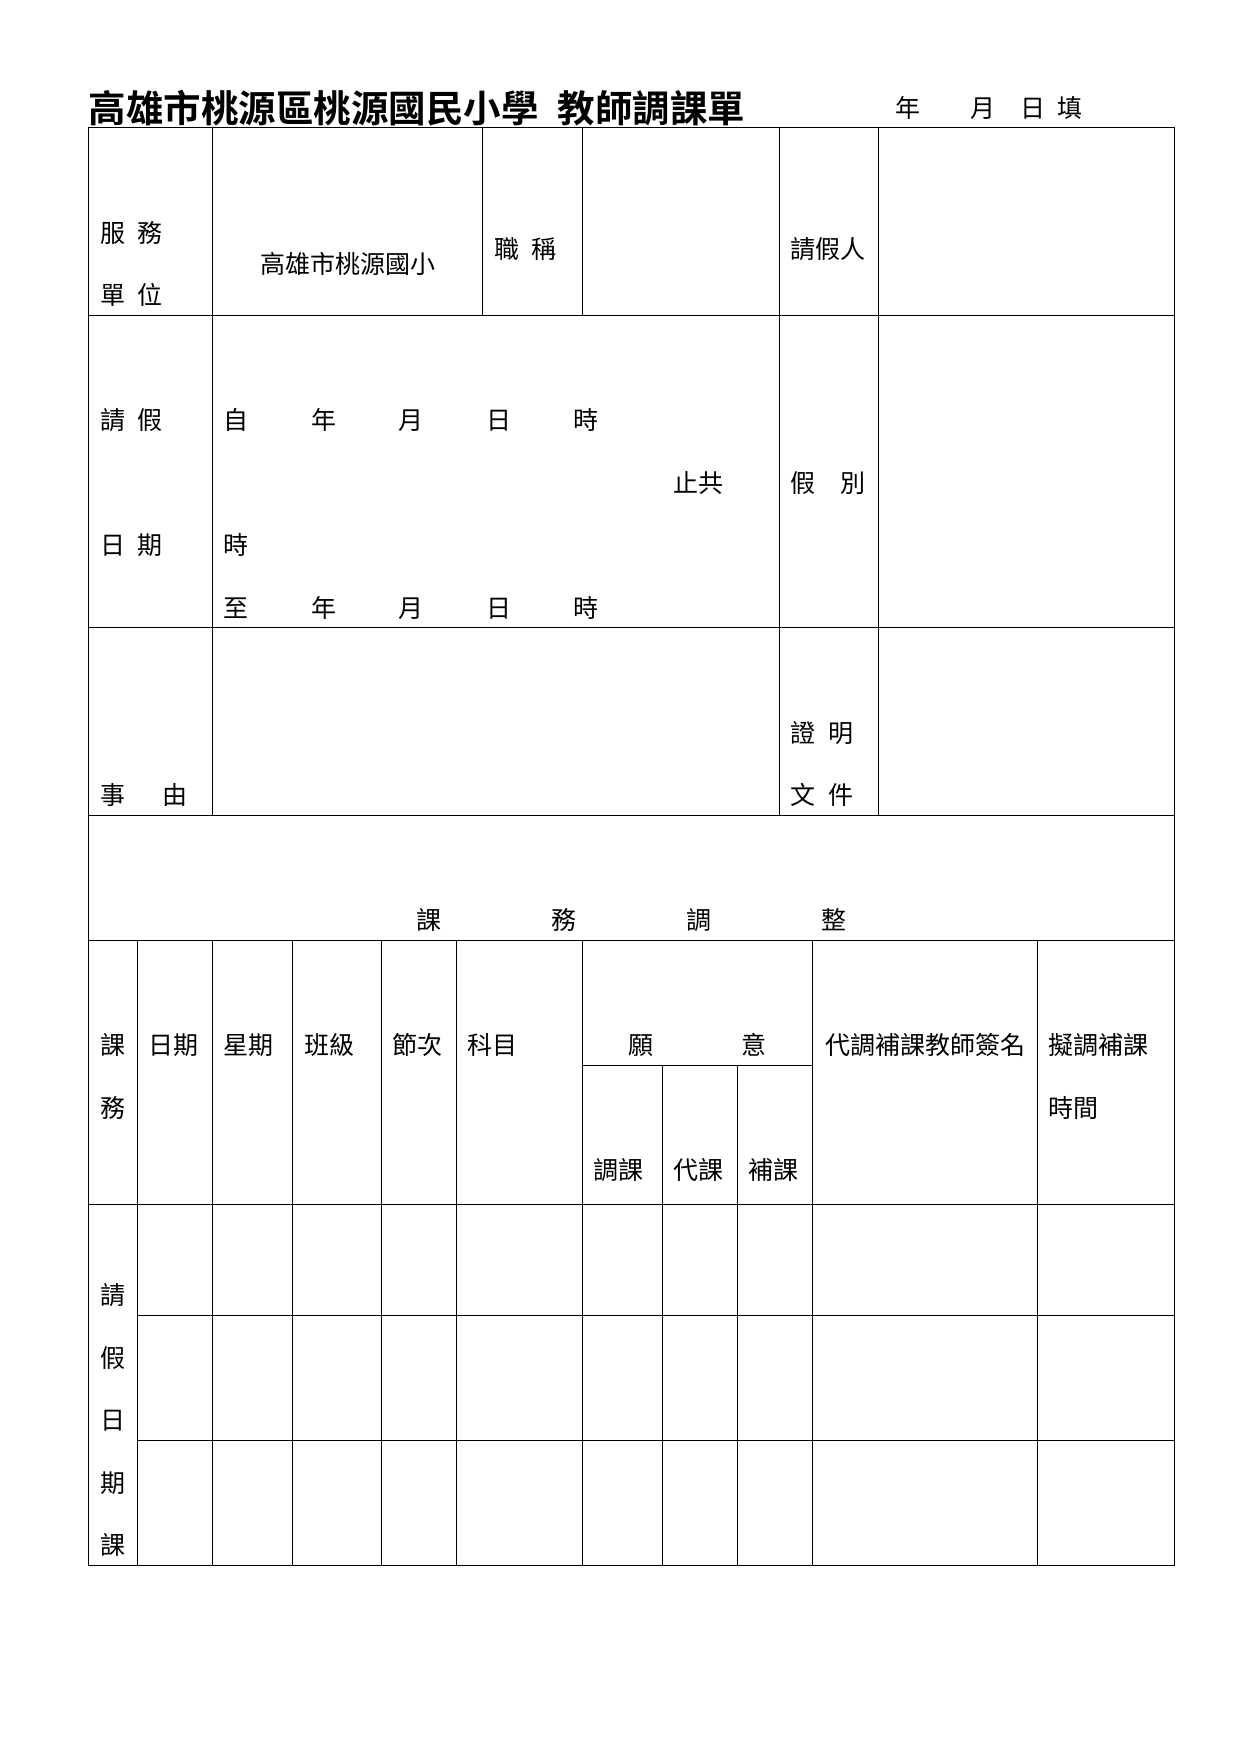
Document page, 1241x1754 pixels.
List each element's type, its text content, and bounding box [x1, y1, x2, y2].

table_cell [457, 1205, 582, 1314]
table_cell 班級 [293, 941, 381, 1204]
table_cell [382, 1441, 456, 1564]
table_header 請假人 [780, 128, 878, 314]
table_cell 日期 [138, 941, 212, 1204]
table_cell [382, 1316, 456, 1439]
table_header 職 稱 [483, 128, 582, 314]
table_cell [813, 1316, 1037, 1439]
table_cell 代調補課教師簽名 [813, 941, 1037, 1204]
table_cell [293, 1316, 381, 1439]
table_header [583, 128, 779, 314]
table_cell [213, 1441, 292, 1564]
table_header [879, 128, 1174, 314]
table_cell 星期 [213, 941, 292, 1204]
table_cell 節次 [382, 941, 456, 1204]
table_cell 課 務 [89, 941, 137, 1204]
table_cell 代課 [663, 1066, 737, 1204]
table_header 服 務 單 位 [89, 128, 212, 314]
table_cell [213, 628, 779, 814]
table_cell [138, 1316, 212, 1439]
table_header 高雄市桃源國小 [213, 128, 482, 314]
table_cell [738, 1205, 812, 1314]
table_cell [663, 1441, 737, 1564]
table_cell [213, 1316, 292, 1439]
table_cell [879, 316, 1174, 627]
table_cell [138, 1205, 212, 1314]
table_cell 證 明 文 件 [780, 628, 878, 814]
table_cell [879, 628, 1174, 814]
table_cell [663, 1316, 737, 1439]
table_cell [583, 1441, 662, 1564]
table_cell [1038, 1441, 1174, 1564]
table_cell [457, 1316, 582, 1439]
table_cell [583, 1205, 662, 1314]
table_cell [738, 1316, 812, 1439]
table_cell 請 假 日 期 [89, 316, 212, 627]
table_cell [1038, 1205, 1174, 1314]
table_cell 請假日期課 [89, 1205, 137, 1564]
table_cell [583, 1316, 662, 1439]
table_cell [138, 1441, 212, 1564]
table_cell [813, 1205, 1037, 1314]
table_cell [1038, 1316, 1174, 1439]
table_cell 自 年 月 日 時 止共 時 至 年 月 日 時 [213, 316, 779, 627]
table_cell [213, 1205, 292, 1314]
table_cell [293, 1205, 381, 1314]
table_cell 補課 [738, 1066, 812, 1204]
table_cell 假 別 [780, 316, 878, 627]
table_cell 課務調整 [89, 816, 1174, 939]
table_cell 擬調補課時間 [1038, 941, 1174, 1204]
text 高雄市桃源區桃源國民小學 教師調課單 年 月 日 填 [89, 64, 1152, 127]
table_cell 願 意 [583, 941, 812, 1064]
table_cell [738, 1441, 812, 1564]
table_cell [457, 1441, 582, 1564]
table_cell 科目 [457, 941, 582, 1204]
table_cell 調課 [583, 1066, 662, 1204]
table_cell 事 由 [89, 628, 212, 814]
table_cell [382, 1205, 456, 1314]
table_cell [663, 1205, 737, 1314]
table_cell [293, 1441, 381, 1564]
table_cell [813, 1441, 1037, 1564]
